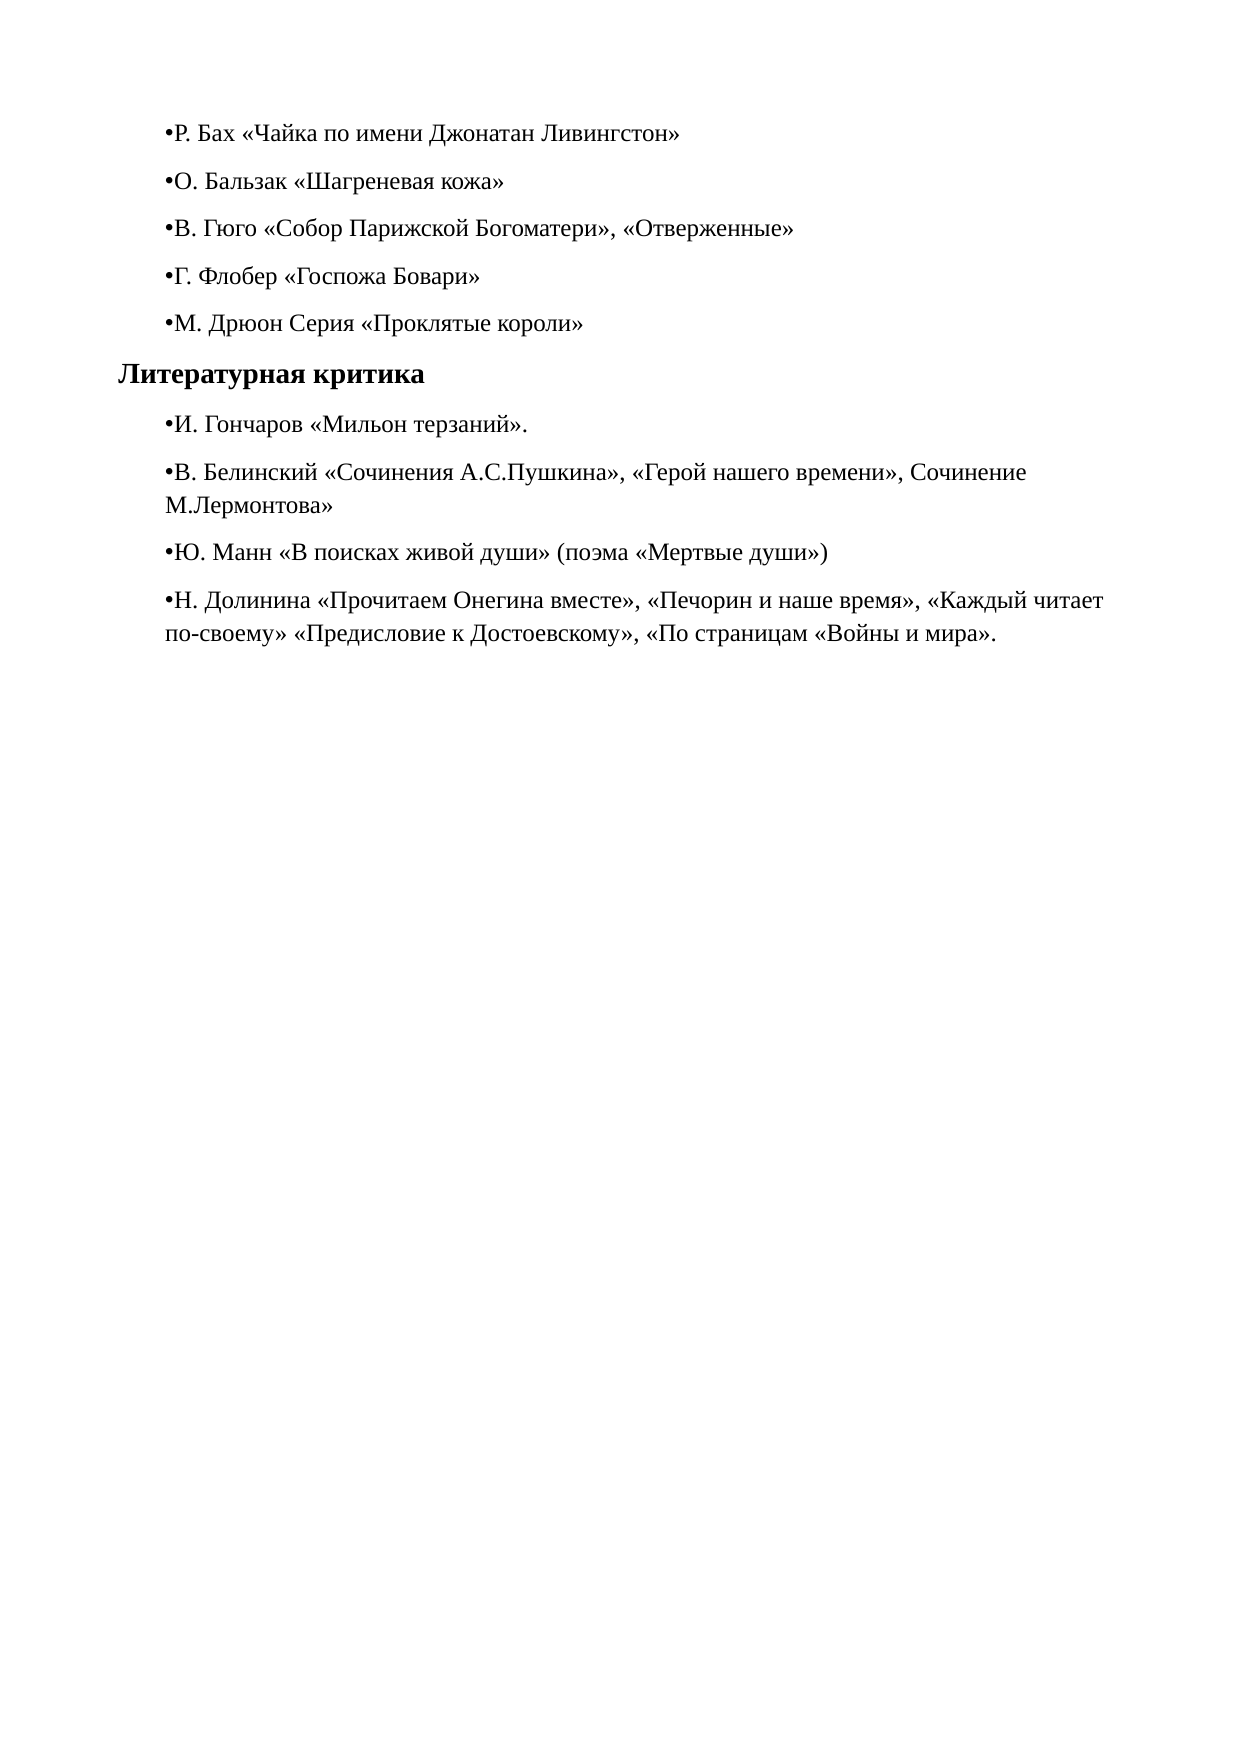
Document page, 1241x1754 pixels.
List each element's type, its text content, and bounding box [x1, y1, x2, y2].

list В. Гюго «Собор Парижской Богоматери», «Отверженные» [118, 213, 1122, 242]
list Г. Флобер «Госпожа Бовари» [118, 261, 1122, 290]
text Литературная критика [118, 356, 1122, 390]
list М. Дрюон Серия «Проклятые короли» [118, 308, 1122, 337]
list Ю. Манн «В поисках живой души» (поэма «Мертвые души») [118, 537, 1122, 566]
list В. Белинский «Сочинения А.С.Пушкина», «Герой нашего времени», Сочинение М.Лермонтова» [118, 457, 1122, 519]
list Р. Бах «Чайка по имени Джонатан Ливингстон» [118, 118, 1122, 147]
list О. Бальзак «Шагреневая кожа» [118, 166, 1122, 194]
list И. Гончаров «Мильон терзаний». [118, 409, 1122, 438]
list Н. Долинина «Прочитаем Онегина вместе», «Печорин и наше время», «Каждый читает по-своему» «Предисловие к Достоевскому», «По страницам «Войны и мира». [118, 585, 1122, 647]
